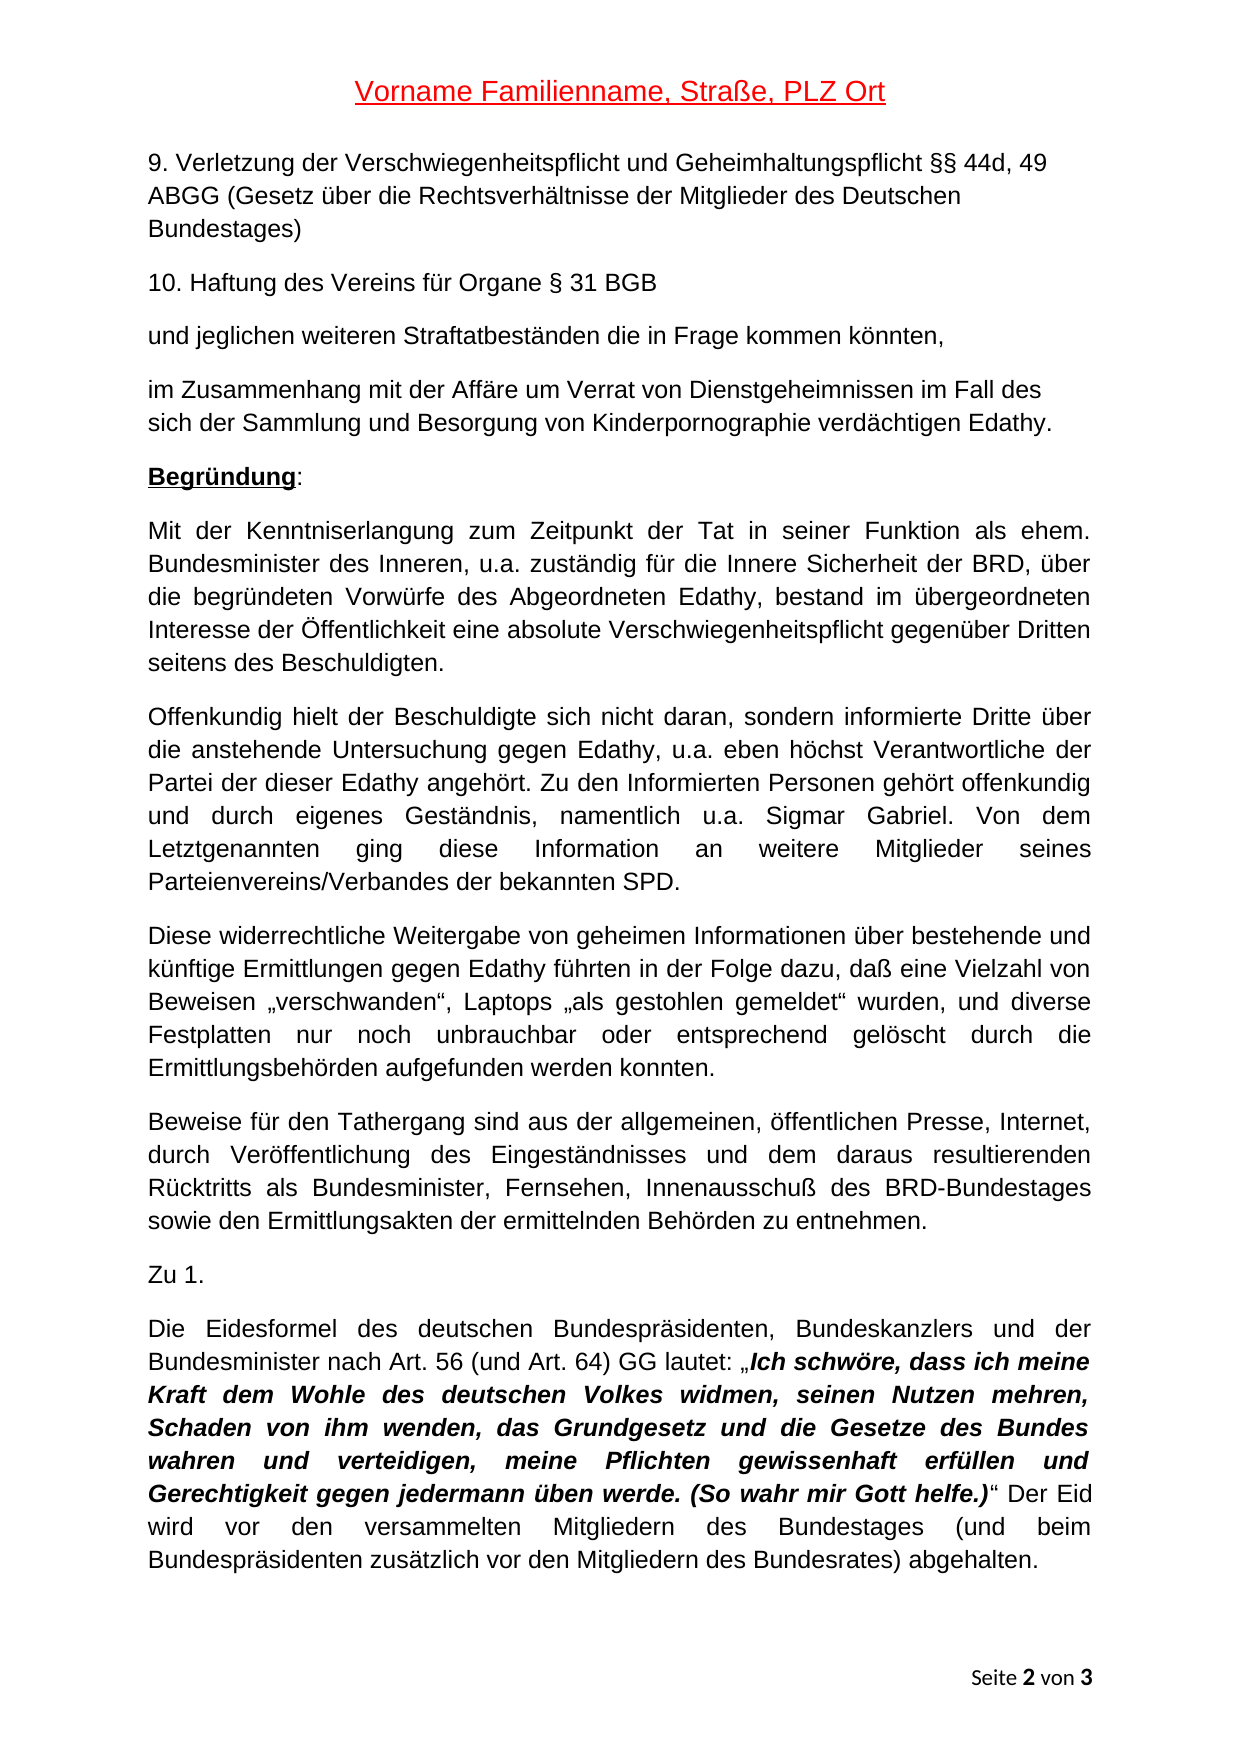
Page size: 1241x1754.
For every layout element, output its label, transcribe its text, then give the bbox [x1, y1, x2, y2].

text im Zusammenhang mit der Affäre um Verrat von Dienstgeheimnissen im Fall des sich der Sammlung und Besorgung von Kinderpornographie verdächtigen Edathy. [148, 375, 1093, 437]
text Beweise für den Tathergang sind aus der allgemeinen, öffentlichen Presse, Internet, durch Veröffentlichung des Eingeständnisses und dem daraus resultierenden Rücktritts als Bundesminister, Fernsehen, Innenausschuß des BRD-Bundestages sowie den Ermittlungsakten der ermittelnden Behörden zu entnehmen. [148, 1107, 1093, 1234]
text Begründung: [148, 462, 1093, 491]
text Offenkundig hielt der Beschuldigte sich nicht daran, sondern informierte Dritte über die anstehende Untersuchung gegen Edathy, u.a. eben höchst Verantwortliche der Partei der dieser Edathy angehört. Zu den Informierten Personen gehört offenkundig und durch eigenes Geständnis, namentlich u.a. Sigmar Gabriel. Von dem Letztgenannten ging diese Information an weitere Mitglieder seines Parteienvereins/Verbandes der bekannten SPD. [148, 702, 1093, 896]
text 9. Verletzung der Verschwiegenheitspflicht und Geheimhaltungspflicht §§ 44d, 49 ABGG (Gesetz über die Rechtsverhältnisse der Mitglieder des Deutschen Bundestages) [148, 148, 1093, 242]
text 10. Haftung des Vereins für Organe § 31 BGB [148, 267, 1093, 296]
text und jeglichen weiteren Straftatbeständen die in Frage kommen könnten, [148, 321, 1093, 350]
text Die Eidesformel des deutschen Bundespräsidenten, Bundeskanzlers und der Bundesminister nach Art. 56 (und Art. 64) GG lautet: „Ich schwöre, dass ich meine Kraft dem Wohle des deutschen Volkes widmen, seinen Nutzen mehren, Schaden von ihm wenden, das Grundgesetz und die Gesetze des Bundes wahren und verteidigen, meine Pflichten gewissenhaft erfüllen und Gerechtigkeit gegen jedermann üben werde. (So wahr mir Gott helfe.)“ Der Eid wird vor den versammelten Mitgliedern des Bundestages (und beim Bundespräsidenten zusätzlich vor den Mitgliedern des Bundesrates) abgehalten. [148, 1313, 1093, 1573]
text Mit der Kenntniserlangung zum Zeitpunkt der Tat in seiner Funktion als ehem. Bundesminister des Inneren, u.a. zuständig für die Innere Sicherheit der BRD, über die begründeten Vorwürfe des Abgeordneten Edathy, bestand im übergeordneten Interesse der Öffentlichkeit eine absolute Verschwiegenheitspflicht gegenüber Dritten seitens des Beschuldigten. [148, 516, 1093, 677]
text Zu 1. [148, 1260, 1093, 1288]
text Diese widerrechtliche Weitergabe von geheimen Informationen über bestehende und künftige Ermittlungen gegen Edathy führten in der Folge dazu, daß eine Vielzahl von Beweisen „verschwanden“, Laptops „als gestohlen gemeldet“ wurden, und diverse Festplatten nur noch unbrauchbar oder entsprechend gelöscht durch die Ermittlungsbehörden aufgefunden werden konnten. [148, 921, 1093, 1082]
